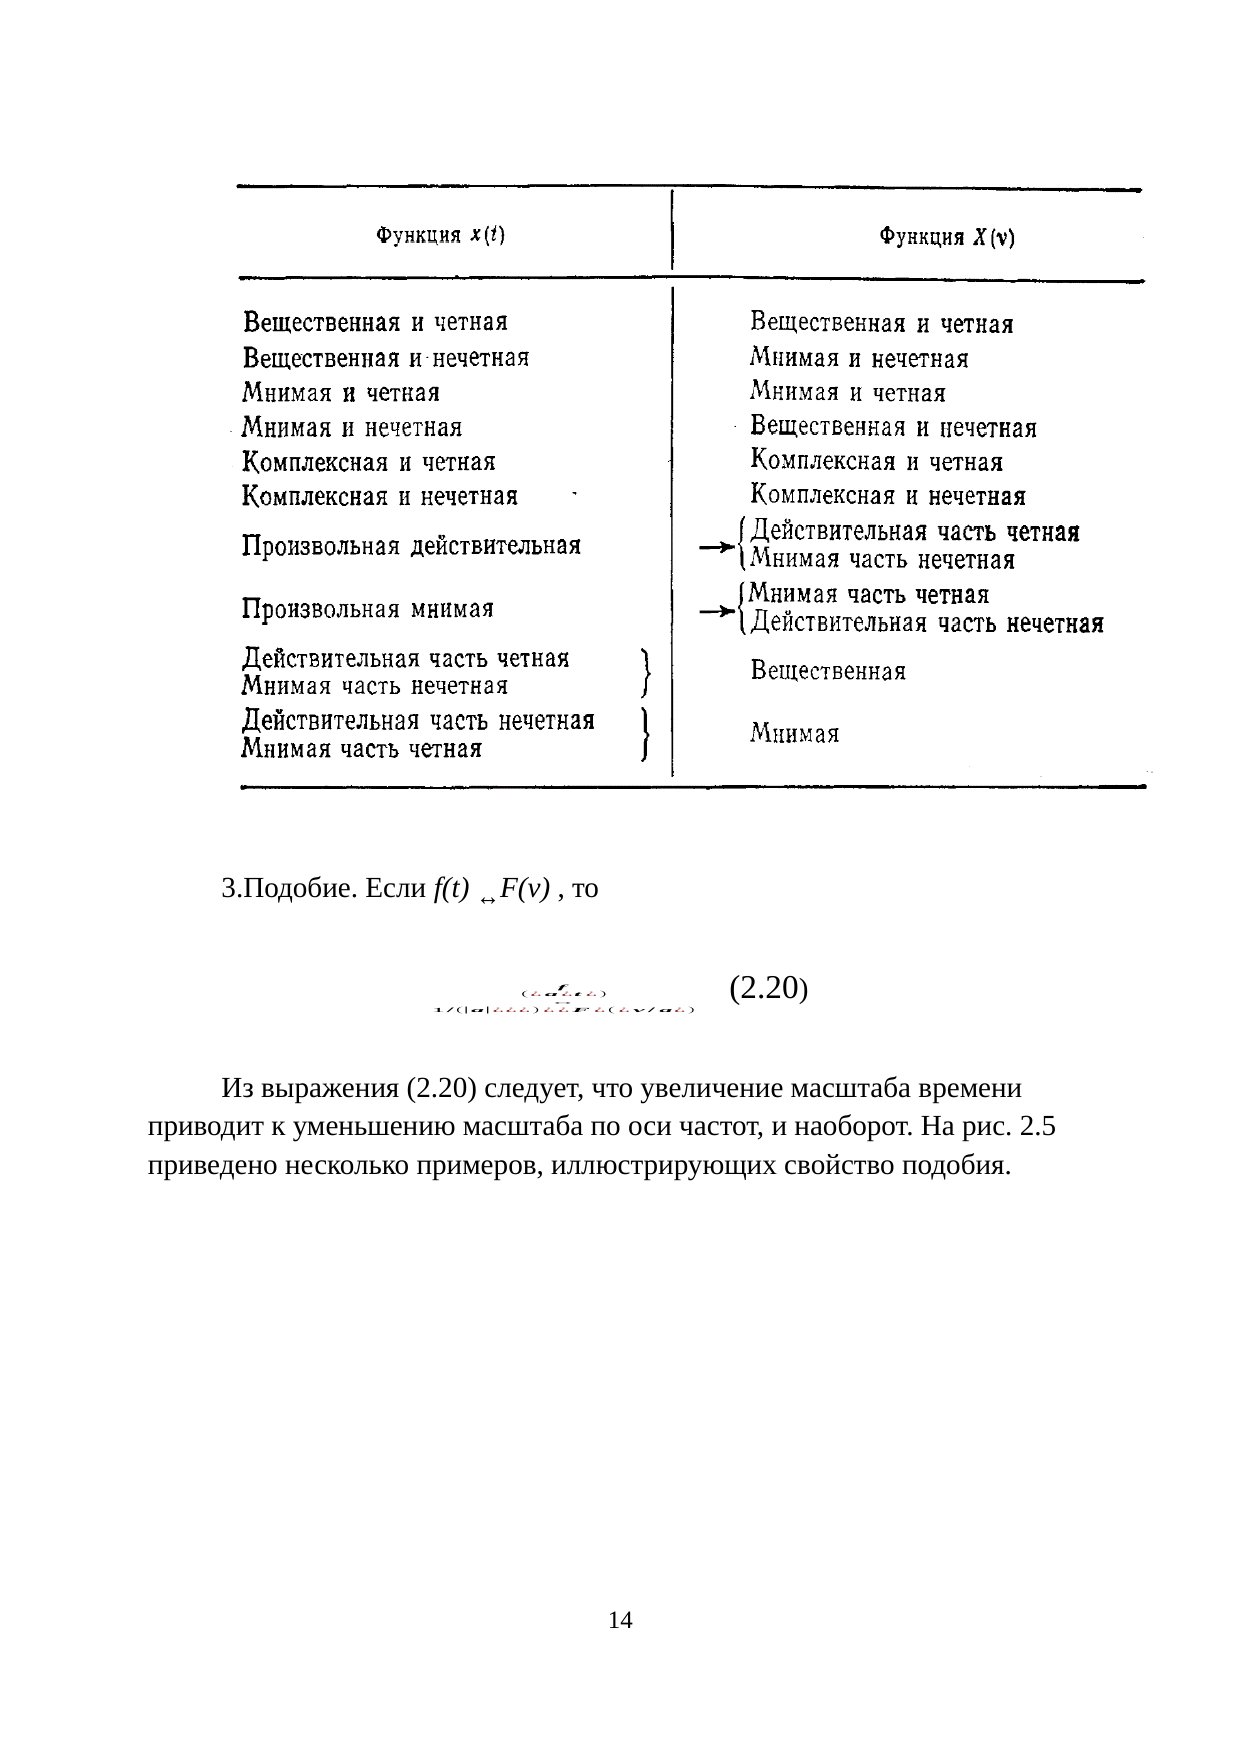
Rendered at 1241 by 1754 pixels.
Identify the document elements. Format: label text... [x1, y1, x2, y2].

text Из выражения (2.20) следует, что увеличение масштаба времени приводит к уменьшению масштаба по оси частот, и наоборот. На рис. 2.5 приведено несколько примеров, иллюстрирующих свойство подобия. [148, 1070, 1092, 1181]
text (2.20) [148, 968, 1092, 1014]
text 3.Подобие. Если f(t) F(v) , то [148, 870, 1092, 912]
